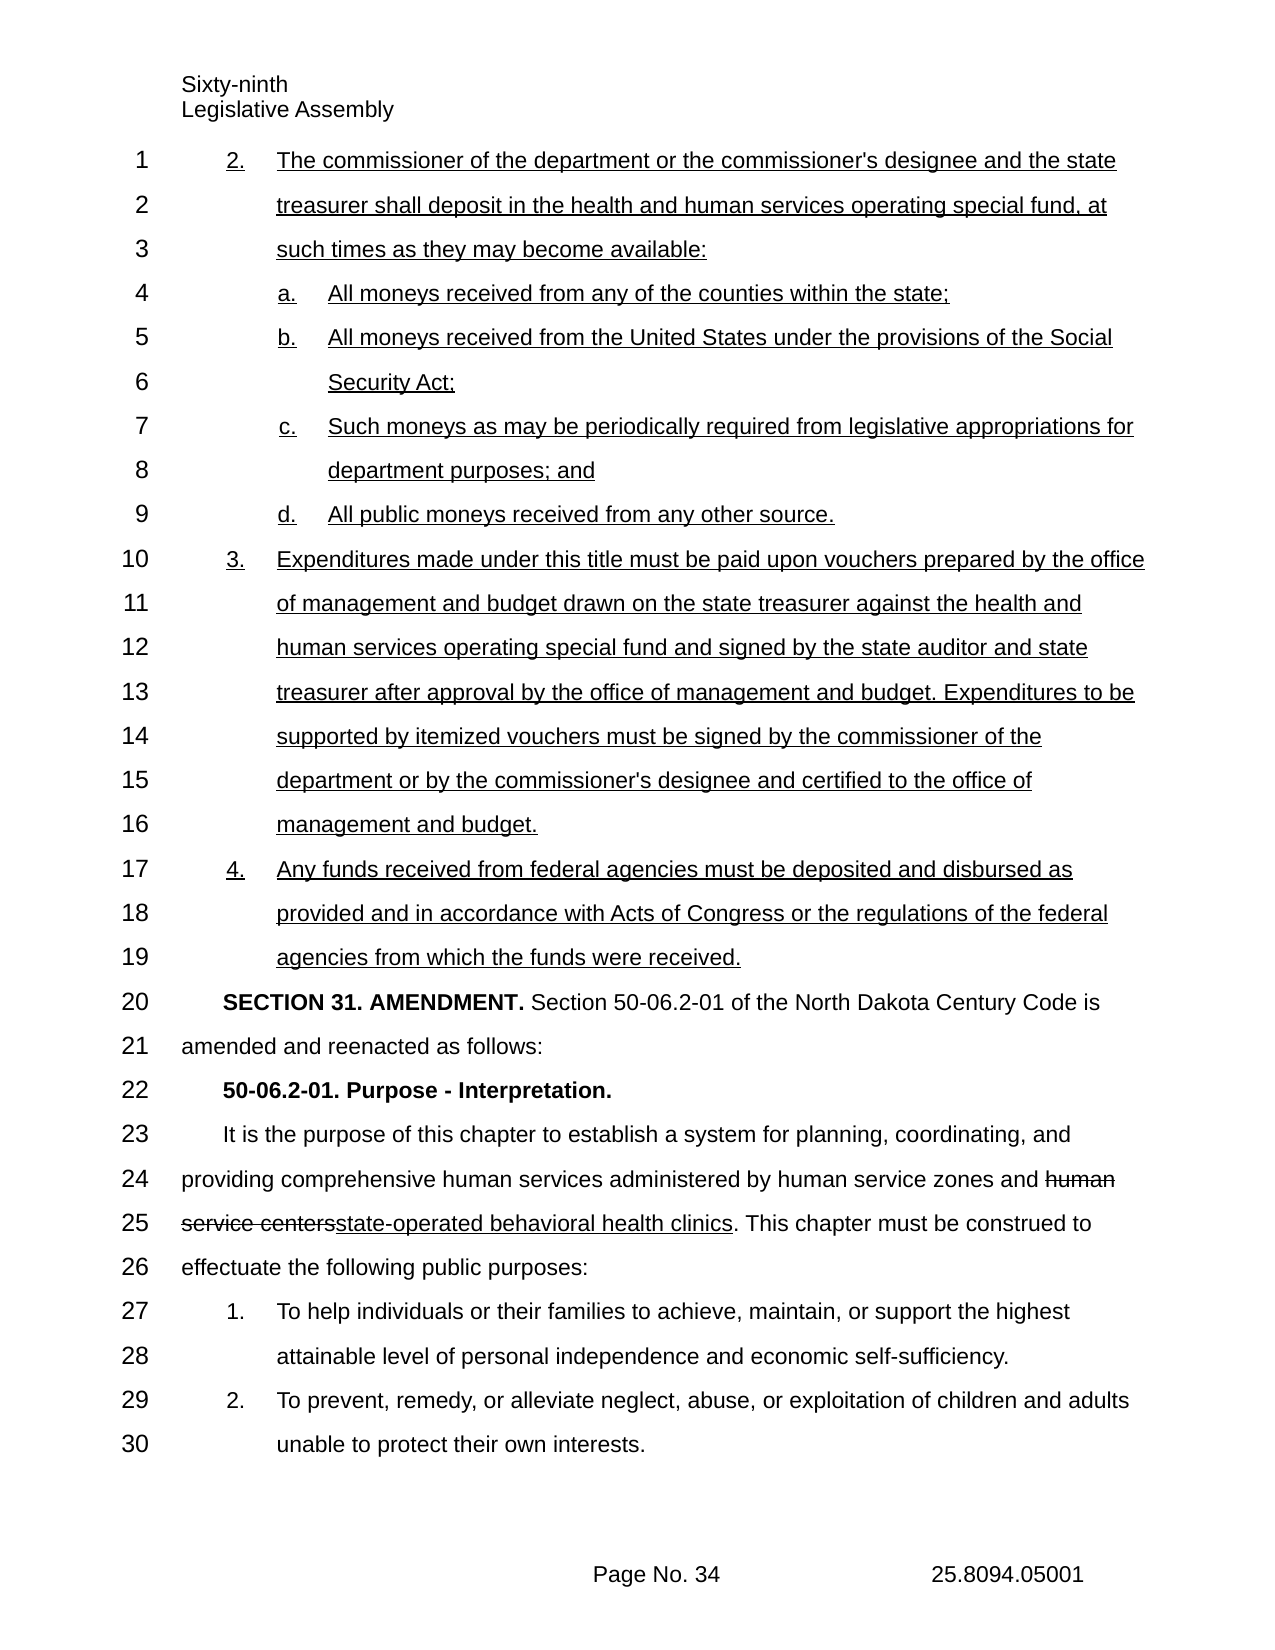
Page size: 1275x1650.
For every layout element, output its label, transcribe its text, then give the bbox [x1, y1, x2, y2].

text c. Such moneys as may be periodically required from legislative appropriations for department purposes; and [181, 399, 1154, 487]
text 2. To prevent, remedy, or alleviate neglect, abuse, or exploitation of children and adults unable to protect their own interests. [181, 1373, 1154, 1461]
text d. All public moneys received from any other source. [181, 487, 1154, 532]
text It is the purpose of this chapter to establish a system for planning, coordinating, and providing comprehensive human services administered by human service zones and human service centersstate-operated behavioral health clinics. This chapter must be construed to effectuate the following public purposes: [181, 1107, 1154, 1284]
text b. All moneys received from the United States under the provisions of the Social Security Act; [181, 310, 1154, 399]
text 3. Expenditures made under this title must be paid upon vouchers prepared by the office of management and budget drawn on the state treasurer against the health and human services operating special fund and signed by the state auditor and state treasurer after approval by the office of management and budget. Expenditures to be supported by itemized vouchers must be signed by the commissioner of the department or by the commissioner's designee and certified to the office of management and budget. [181, 532, 1154, 842]
text 1. To help individuals or their families to achieve, maintain, or support the highest attainable level of personal independence and economic self‑sufficiency. [181, 1284, 1154, 1373]
text 4. Any funds received from federal agencies must be deposited and disbursed as provided and in accordance with Acts of Congress or the regulations of the federal agencies from which the funds were received. [181, 842, 1154, 974]
text a. All moneys received from any of the counties within the state; [181, 266, 1154, 310]
text SECTION 31. AMENDMENT. Section 50‑06.2‑01 of the North Dakota Century Code is amended and reenacted as follows: [181, 974, 1154, 1063]
text 2. The commissioner of the department or the commissioner's designee and the state treasurer shall deposit in the health and human services operating special fund, at such times as they may become available: [181, 133, 1154, 266]
subtitle 50‑06.2‑01. Purpose ‑ Interpretation. [181, 1063, 1154, 1107]
